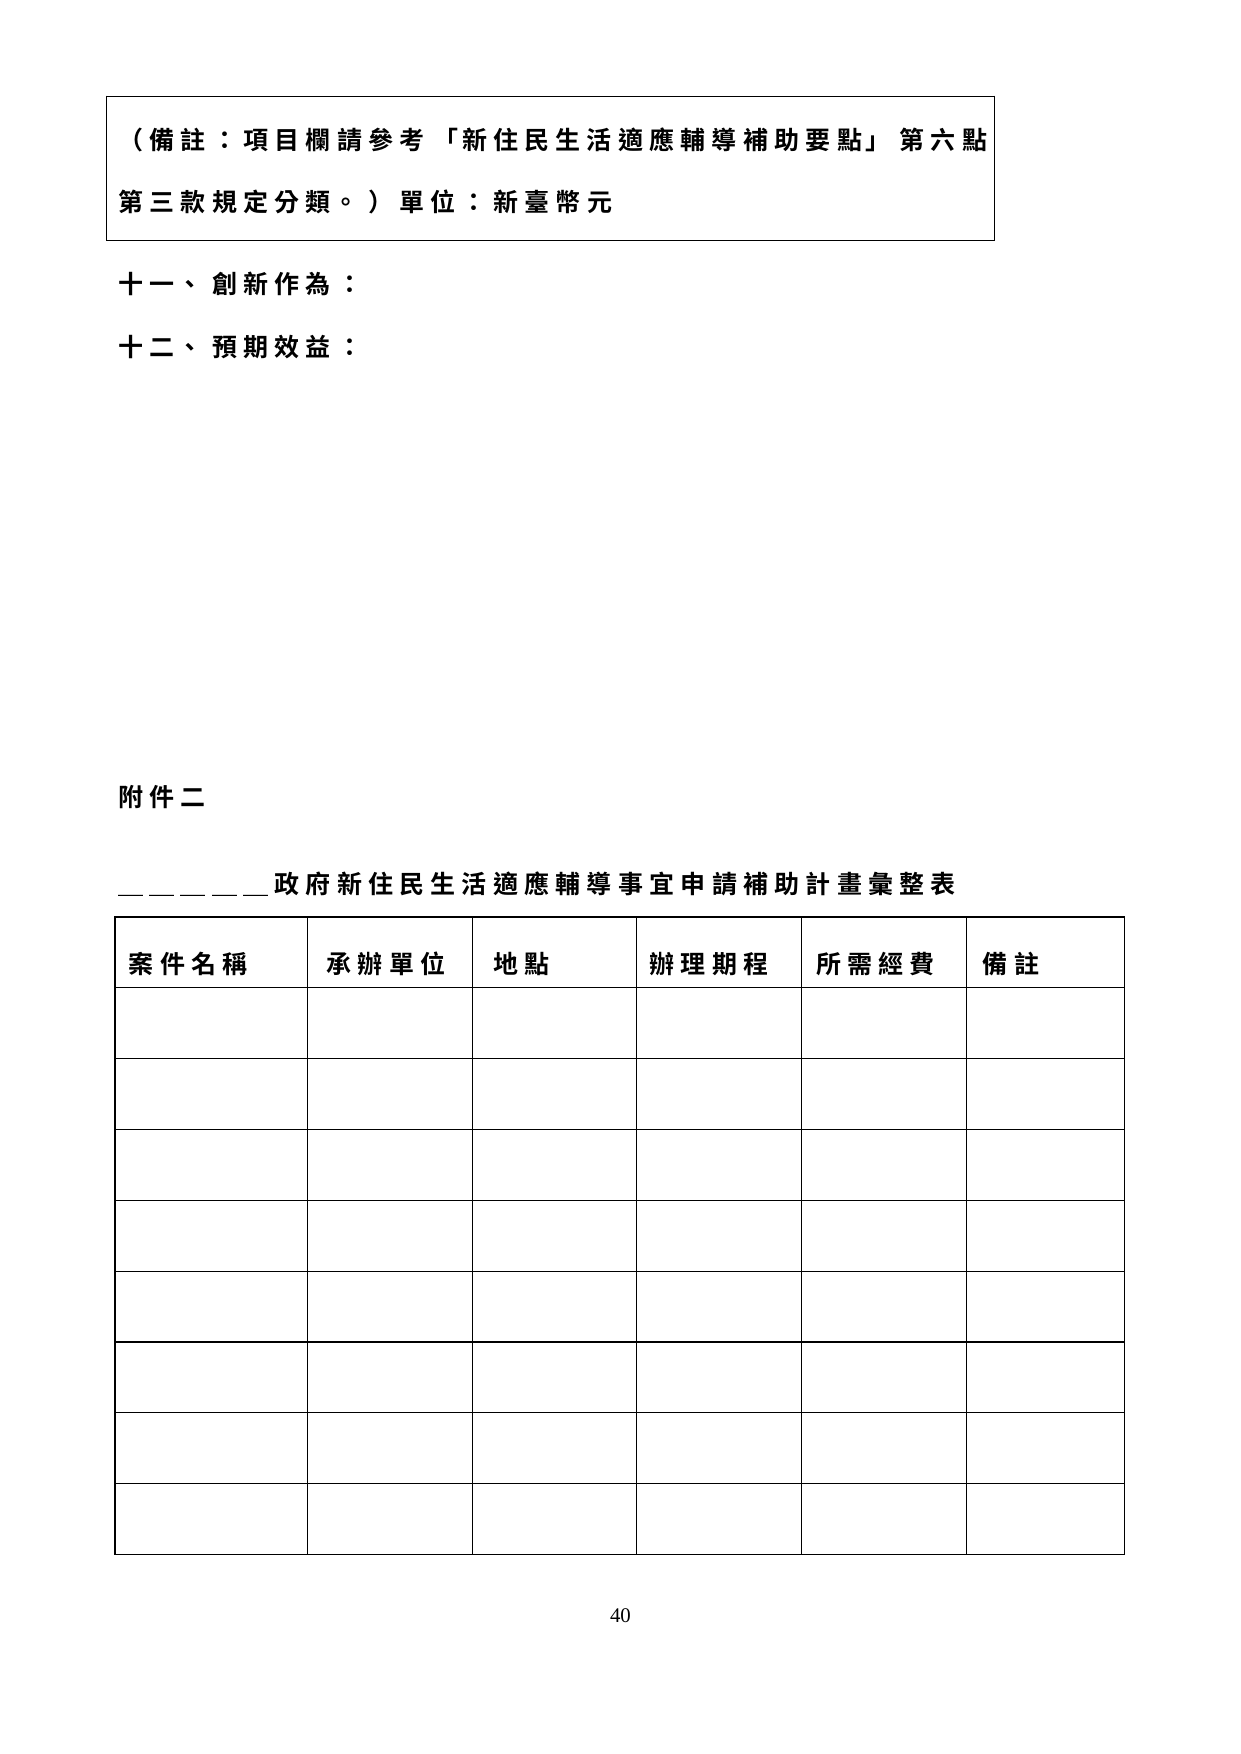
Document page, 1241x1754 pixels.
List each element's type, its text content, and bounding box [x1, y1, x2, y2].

table_cell [637, 1343, 801, 1412]
table_cell [637, 1201, 801, 1271]
text 附件二 [115, 754, 1125, 816]
table_cell [116, 1484, 307, 1554]
table_cell [116, 1059, 307, 1129]
table_cell [473, 1272, 636, 1341]
table_cell [802, 1201, 966, 1271]
table_cell [116, 1201, 307, 1271]
table_cell [967, 1130, 1124, 1200]
table_header 所需經費 [802, 918, 966, 987]
table_cell （備註：項目欄請參考「新住民生活適應輔導補助要點」第六點第三款規定分類。）單位：新臺幣元 [107, 97, 994, 240]
table_cell [802, 1130, 966, 1200]
table_cell [967, 1343, 1124, 1412]
table_cell [308, 1130, 472, 1200]
table_cell [473, 1413, 636, 1483]
table_cell [637, 1484, 801, 1554]
table_cell [967, 1272, 1124, 1341]
table_header 承辦單位 [308, 918, 472, 987]
table_cell [116, 1343, 307, 1412]
table_cell [802, 1413, 966, 1483]
table_cell [637, 1413, 801, 1483]
table_cell [308, 1413, 472, 1483]
table_cell [802, 1272, 966, 1341]
text 十一、創新作為： [115, 241, 1125, 304]
table_cell [637, 1272, 801, 1341]
table_header 備註 [967, 918, 1124, 987]
table_cell [473, 1201, 636, 1271]
table_cell [637, 1130, 801, 1200]
table_cell [637, 988, 801, 1058]
table_cell [308, 1272, 472, 1341]
table_cell [967, 988, 1124, 1058]
table_cell [308, 1059, 472, 1129]
table_cell [967, 1201, 1124, 1271]
table_cell [802, 1484, 966, 1554]
table_cell [308, 1484, 472, 1554]
table_cell [967, 1059, 1124, 1129]
table_cell [116, 988, 307, 1058]
table_cell [802, 1343, 966, 1412]
table_cell [967, 1413, 1124, 1483]
table_header 辦理期程 [637, 918, 801, 987]
table_cell [473, 1059, 636, 1129]
table_cell [473, 988, 636, 1058]
text 十二、預期效益： [115, 304, 1125, 366]
table_cell [637, 1059, 801, 1129]
table_header 地點 [473, 918, 636, 987]
table_cell [308, 988, 472, 1058]
table_cell [473, 1484, 636, 1554]
table_cell [473, 1130, 636, 1200]
table_cell [308, 1343, 472, 1412]
table_header 案件名稱 [116, 918, 307, 987]
table_cell [308, 1201, 472, 1271]
table_cell [473, 1343, 636, 1412]
table_cell [116, 1130, 307, 1200]
table_cell [967, 1484, 1124, 1554]
text ＿＿＿＿＿政府新住民生活適應輔導事宜申請補助計畫彙整表 [115, 841, 1125, 904]
table_cell [802, 988, 966, 1058]
table_cell [116, 1272, 307, 1341]
table_cell [116, 1413, 307, 1483]
table_cell [802, 1059, 966, 1129]
